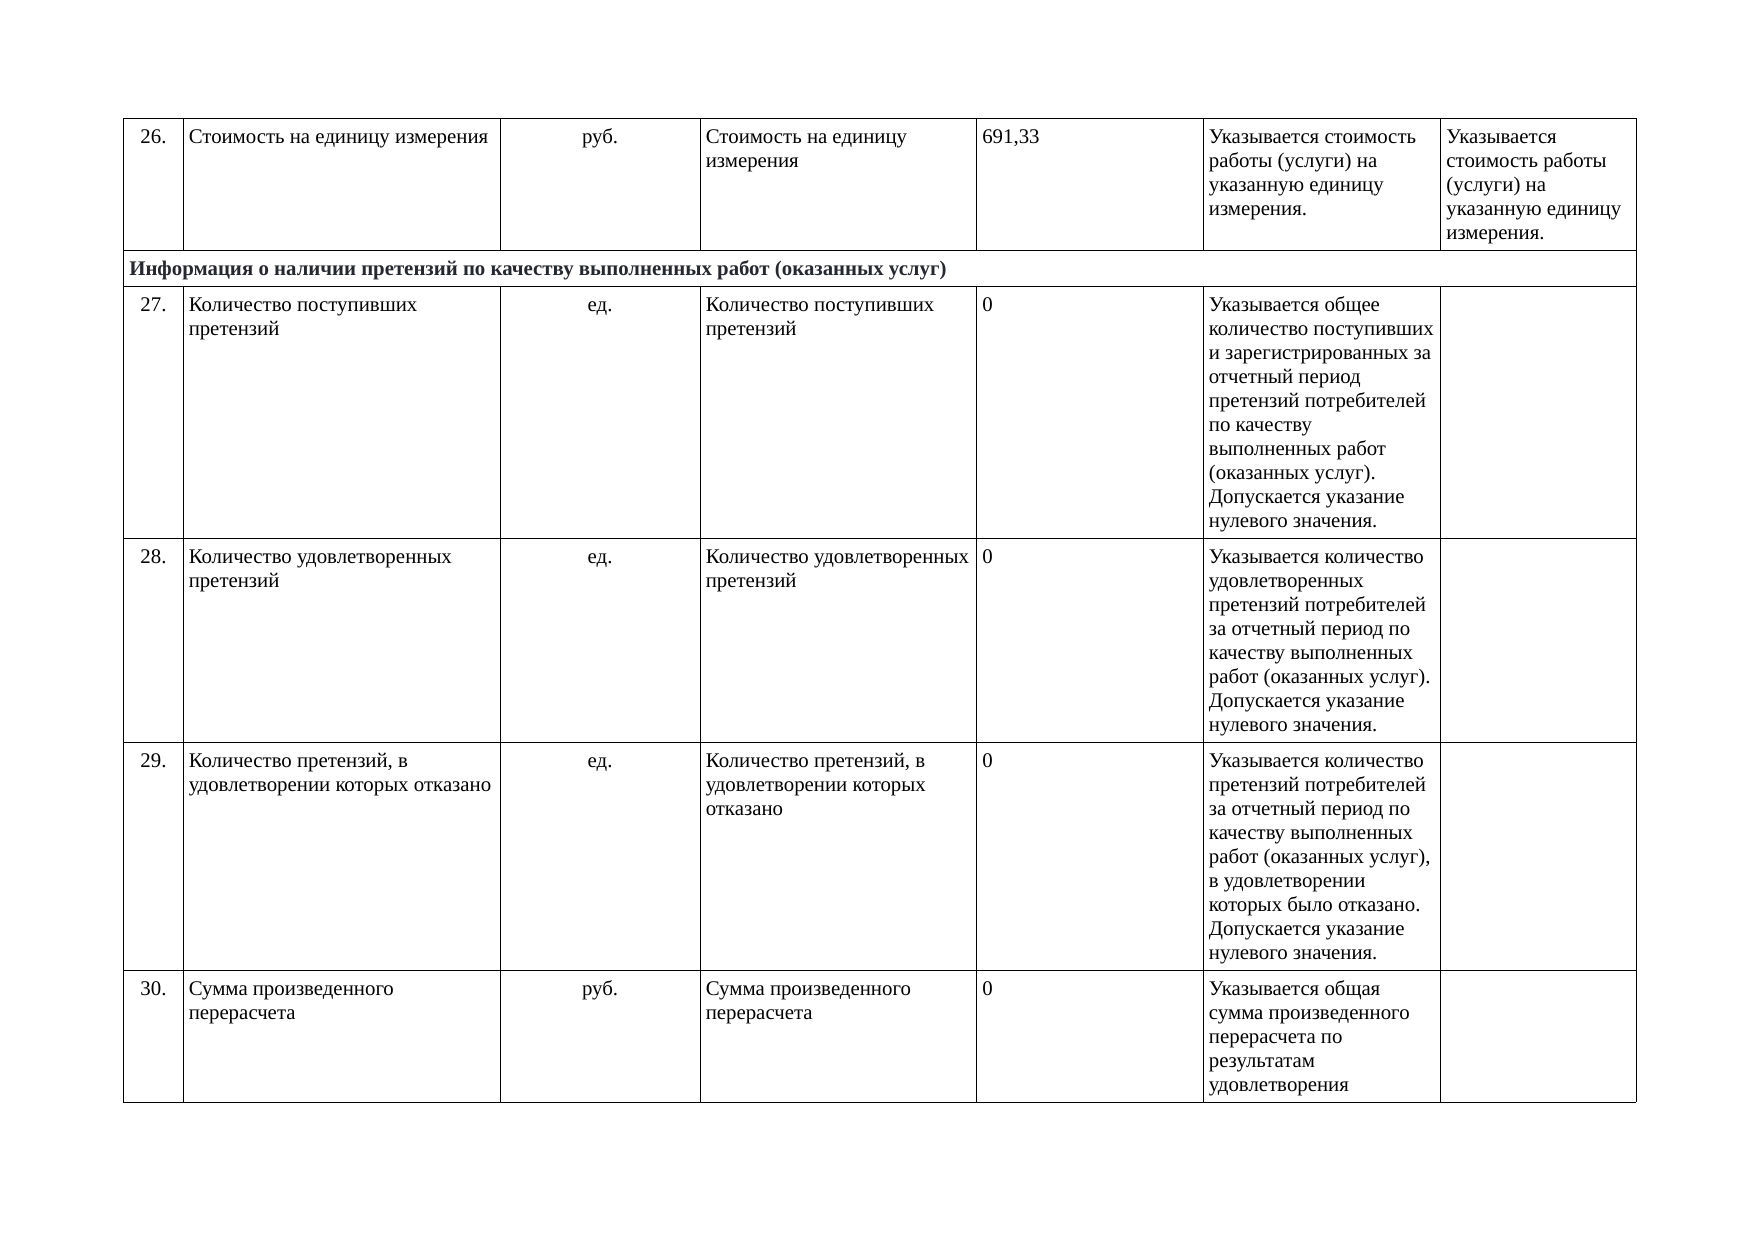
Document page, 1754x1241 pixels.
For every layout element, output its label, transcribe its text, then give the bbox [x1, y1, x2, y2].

table_cell руб. [501, 119, 700, 250]
table_cell 29. [124, 743, 183, 970]
table_cell [1441, 287, 1636, 538]
table_cell Указывается количество удовлетворенных претензий потребителей за отчетный период по качеству выполненных работ (оказанных услуг). Допускается указание нулевого значения. [1204, 539, 1440, 742]
table_cell Количество удовлетворенных претензий [184, 539, 500, 742]
table_cell Указывается общая сумма произведенного перерасчета по результатам удовлетворения [1204, 971, 1440, 1102]
table_cell ед. [501, 287, 700, 538]
table_cell 0 [977, 743, 1203, 970]
table_cell Сумма произведенного перерасчета [701, 971, 976, 1102]
table_cell [1441, 971, 1636, 1102]
table_cell Указывается стоимость работы (услуги) на указанную единицу измерения. [1204, 119, 1440, 250]
table_cell [1441, 743, 1636, 970]
table_cell 26. [124, 119, 183, 250]
table_cell 28. [124, 539, 183, 742]
table_cell Количество претензий, в удовлетворении которых отказано [184, 743, 500, 970]
table_cell ед. [501, 743, 700, 970]
table_cell ед. [501, 539, 700, 742]
table_cell Указывается стоимость работы (услуги) на указанную единицу измерения. [1441, 119, 1636, 250]
table_cell руб. [501, 971, 700, 1102]
table_cell Количество удовлетворенных претензий [701, 539, 976, 742]
table_cell 27. [124, 287, 183, 538]
table_cell Сумма произведенного перерасчета [184, 971, 500, 1102]
table_cell 0 [977, 971, 1203, 1102]
table_cell Количество поступивших претензий [701, 287, 976, 538]
table_cell Указывается количество претензий потребителей за отчетный период по качеству выполненных работ (оказанных услуг), в удовлетворении которых было отказано. Допускается указание нулевого значения. [1204, 743, 1440, 970]
table_cell 0 [977, 287, 1203, 538]
table_cell 0 [977, 539, 1203, 742]
table_cell 30. [124, 971, 183, 1102]
table_cell Стоимость на единицу измерения [701, 119, 976, 250]
table_cell Количество претензий, в удовлетворении которых отказано [701, 743, 976, 970]
table_cell Стоимость на единицу измерения [184, 119, 500, 250]
table_cell [1441, 539, 1636, 742]
table_cell Информация о наличии претензий по качеству выполненных работ (оказанных услуг) [124, 251, 1636, 286]
table_cell 691,33 [977, 119, 1203, 250]
table_cell Указывается общее количество поступивших и зарегистрированных за отчетный период претензий потребителей по качеству выполненных работ (оказанных услуг). Допускается указание нулевого значения. [1204, 287, 1440, 538]
table_cell Количество поступивших претензий [184, 287, 500, 538]
